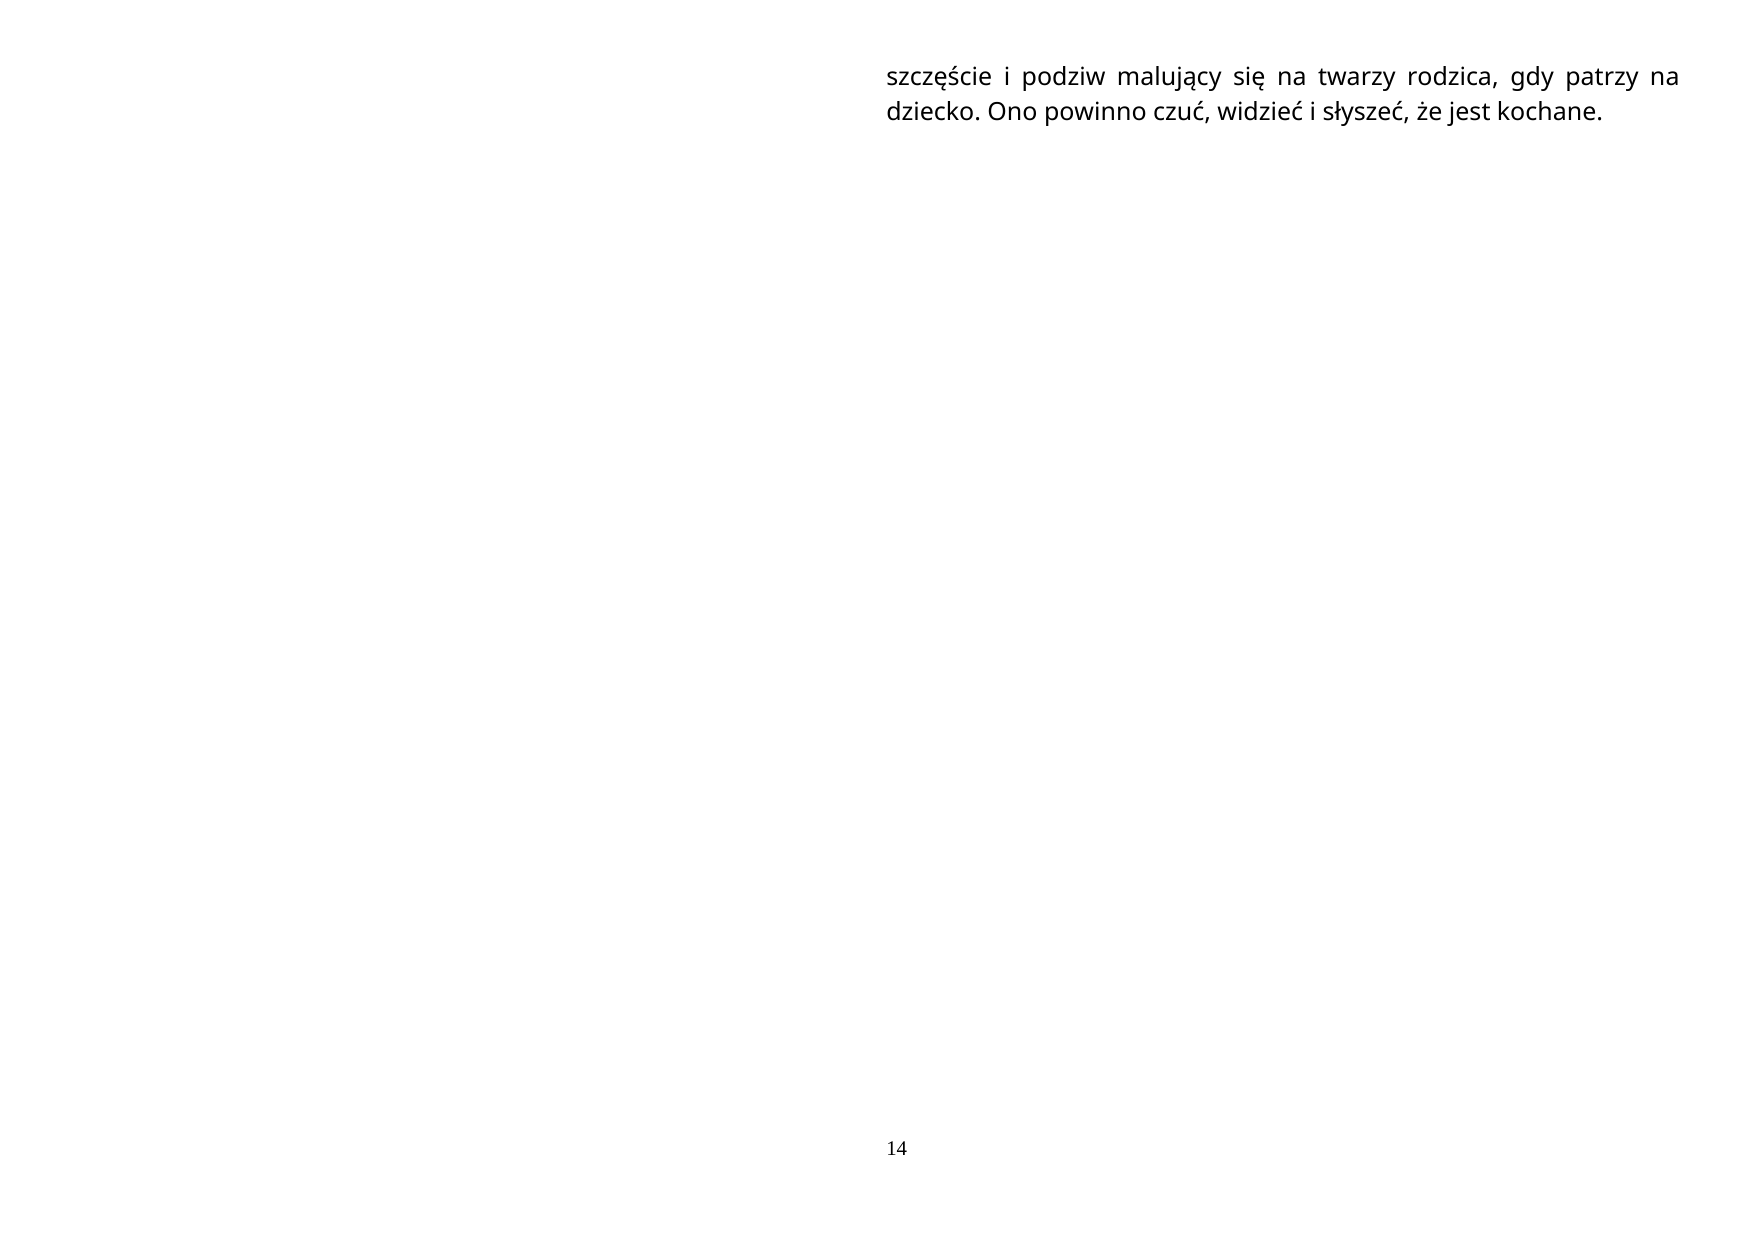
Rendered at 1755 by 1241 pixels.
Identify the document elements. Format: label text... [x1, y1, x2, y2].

text szczęście i podziw malujący się na twarzy rodzica, gdy patrzy na dziecko. Ono powinno czuć, widzieć i słyszeć, że jest kochane. [886, 59, 1680, 127]
